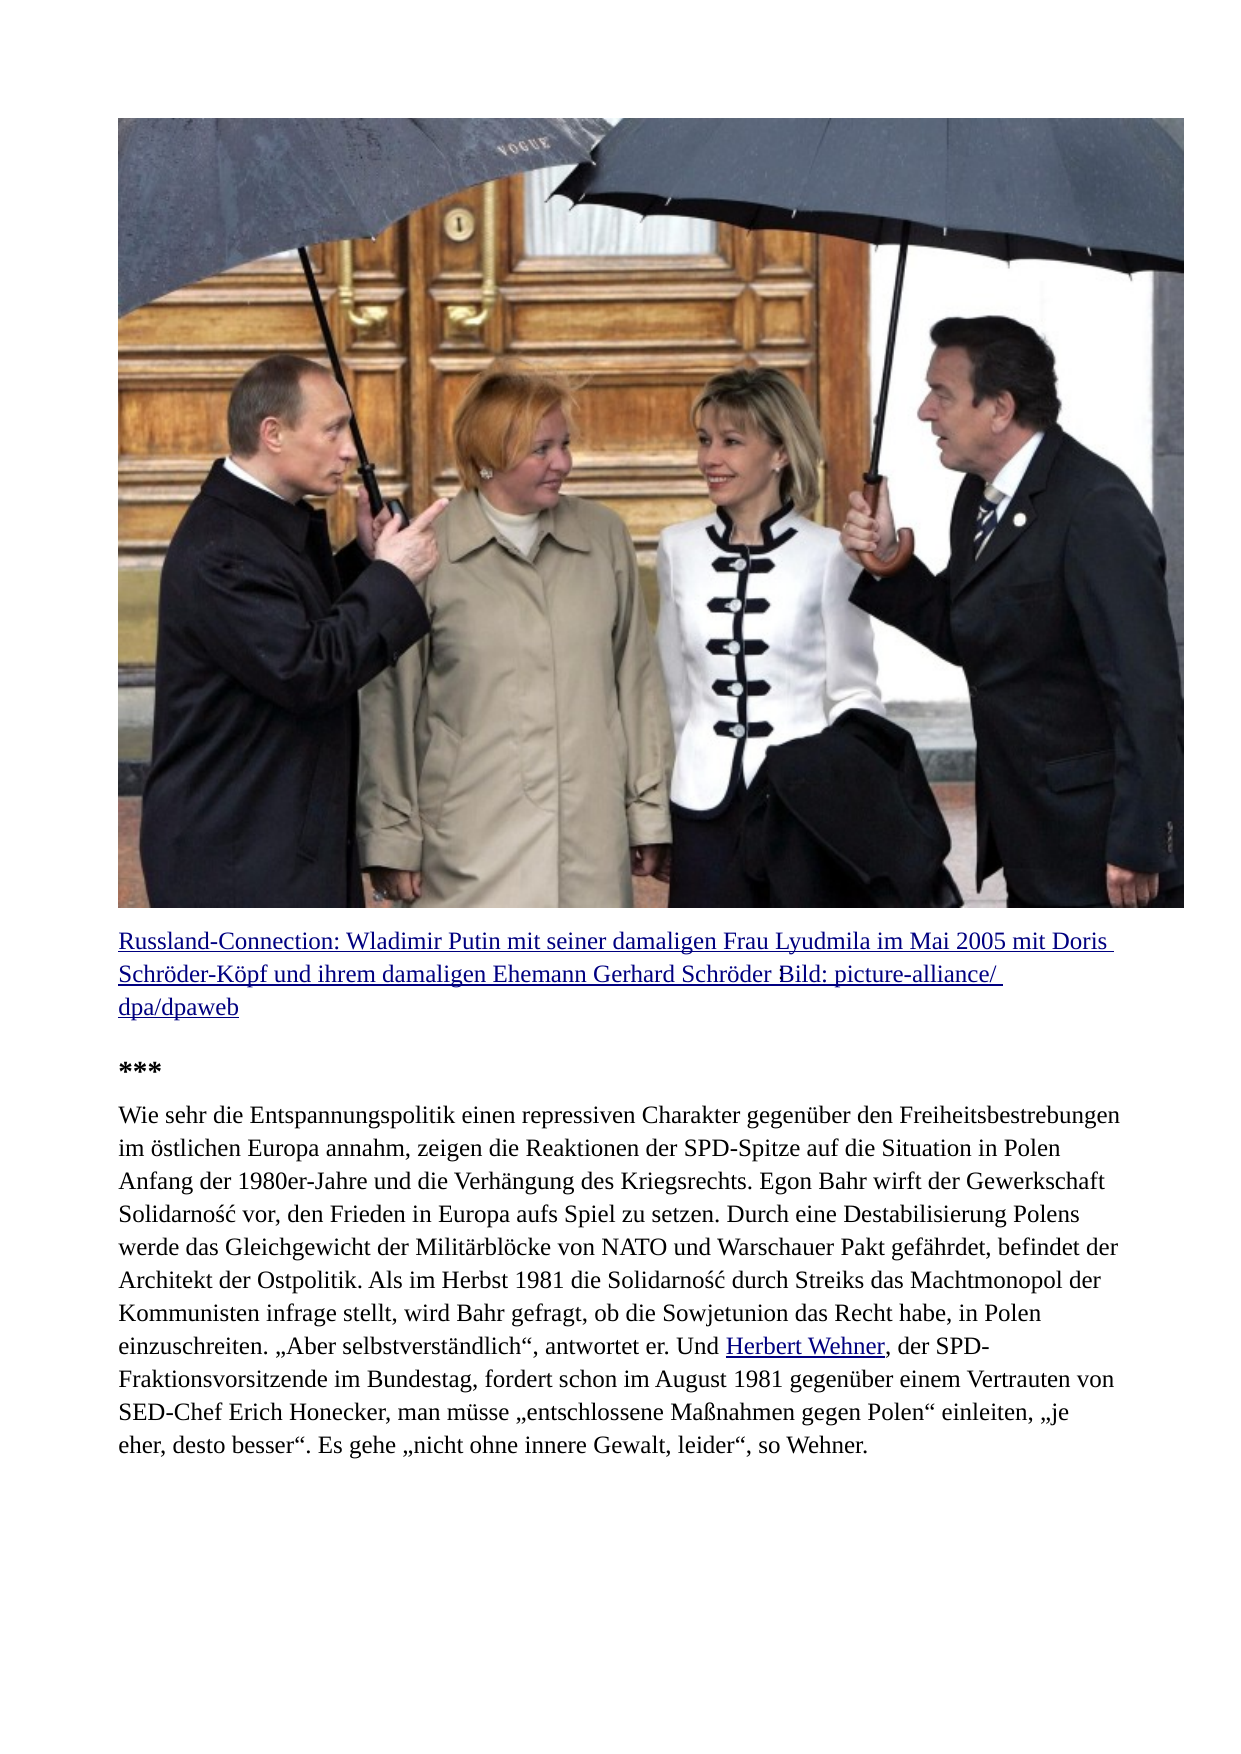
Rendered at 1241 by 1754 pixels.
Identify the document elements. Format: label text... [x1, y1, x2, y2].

subtitle *** [118, 1054, 1122, 1088]
picture [118, 118, 1184, 908]
text Wie sehr die Entspannungspolitik einen repressiven Charakter gegenüber den Freiheitsbestrebungen im östlichen Europa annahm, zeigen die Reaktionen der SPD-Spitze auf die Situation in Polen Anfang der 1980er-Jahre und die Verhängung des Kriegsrechts. Egon Bahr wirft der Gewerkschaft Solidarność vor, den Frieden in Europa aufs Spiel zu setzen. Durch eine Destabilisierung Polens werde das Gleichgewicht der Militärblöcke von NATO und Warschauer Pakt gefährdet, befindet der Architekt der Ostpolitik. Als im Herbst 1981 die Solidarność durch Streiks das Machtmonopol der Kommunisten infrage stellt, wird Bahr gefragt, ob die Sowjetunion das Recht habe, in Polen einzuschreiten. „Aber selbstverständlich“, antwortet er. Und Herbert Wehner, der SPD-Fraktionsvorsitzende im Bundestag, fordert schon im August 1981 gegenüber einem Vertrauten von SED-Chef Erich Honecker, man müsse „entschlossene Maßnahmen gegen Polen“ einleiten, „je eher, desto besser“. Es gehe „nicht ohne innere Gewalt, leider“, so Wehner. [118, 1100, 1122, 1459]
text Russland-Connection: Wladimir Putin mit seiner damaligen Frau Lyudmila im Mai 2005 mit Doris Schröder-Köpf und ihrem damaligen Ehemann Gerhard Schröder Bild: picture-alliance/ dpa/dpaweb [118, 926, 1122, 1021]
